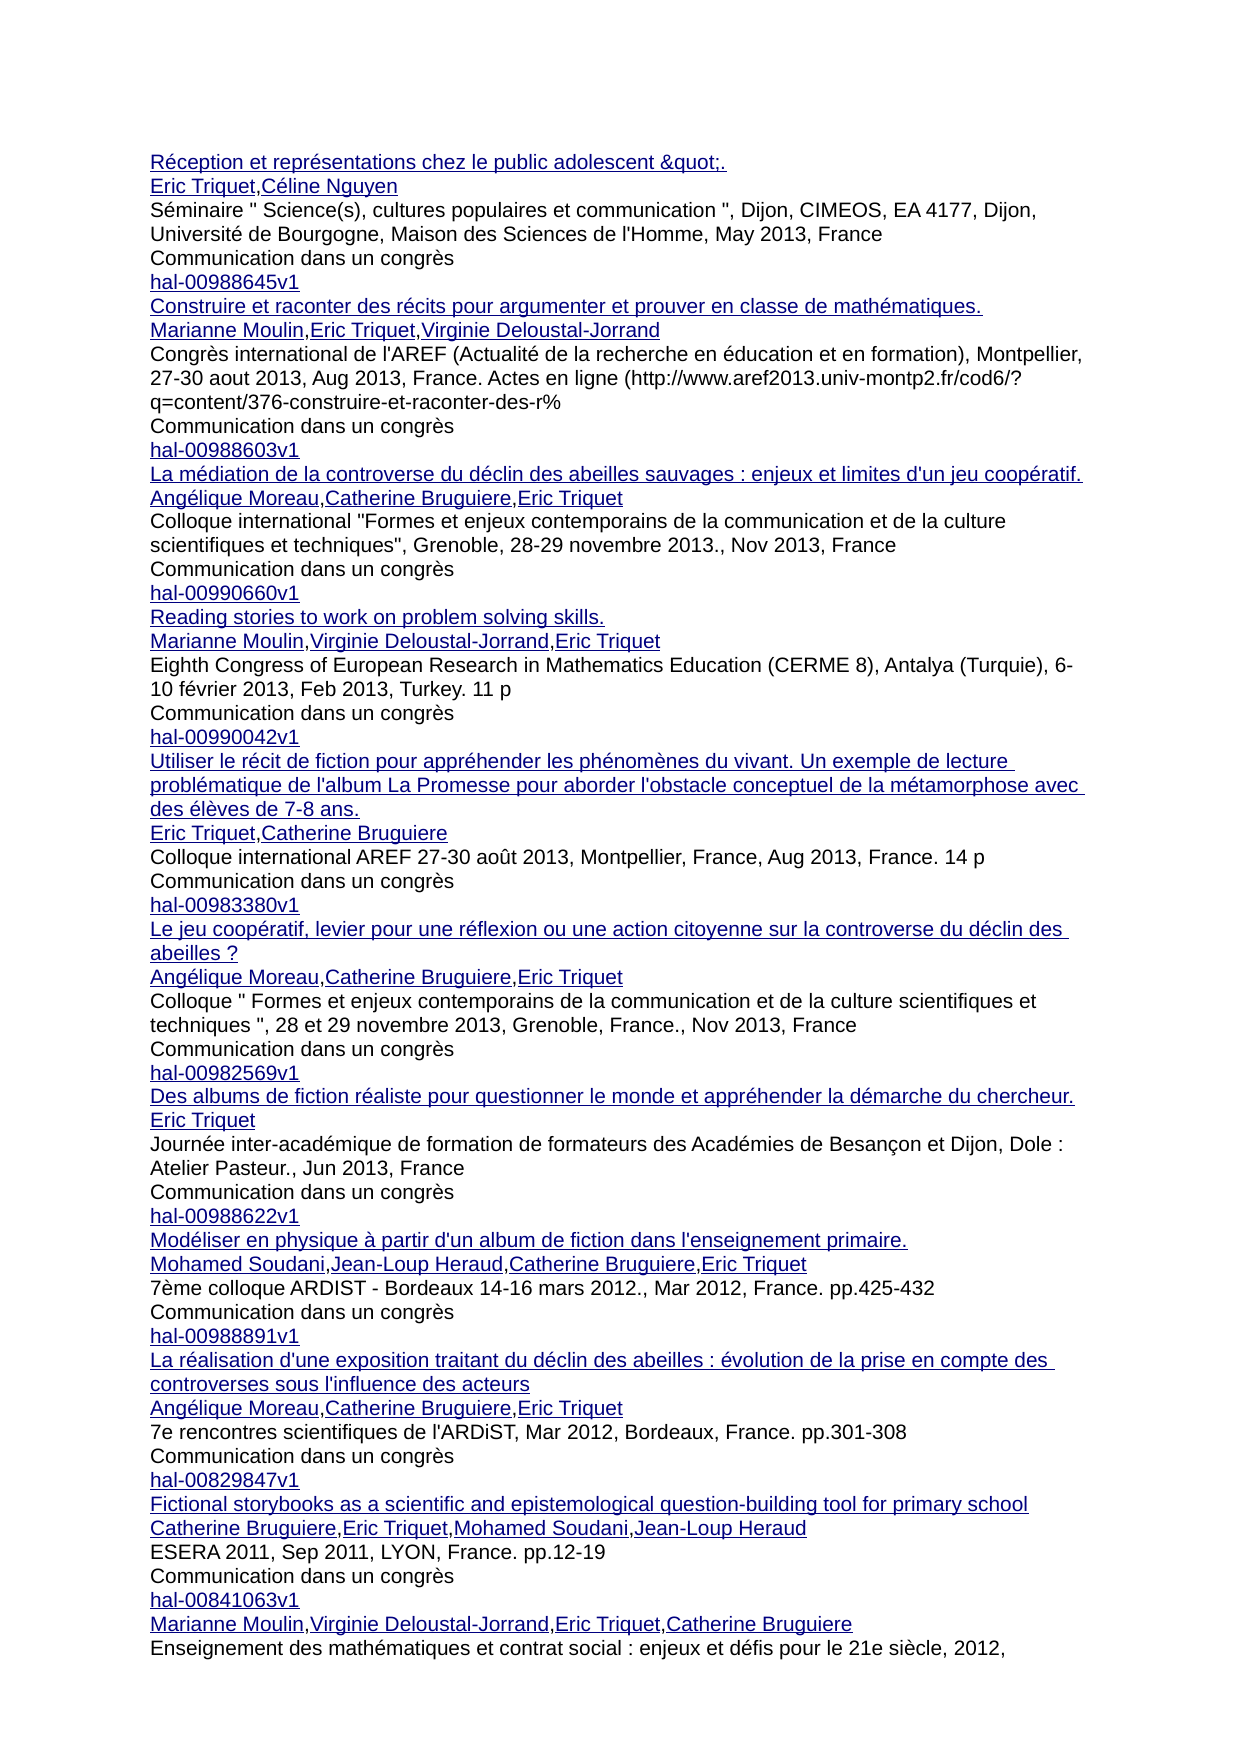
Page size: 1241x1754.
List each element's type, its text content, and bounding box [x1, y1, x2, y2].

table_cell Réception et représentations chez le public adolescent &quot;. Eric Triquet,Céline Nguyen Séminaire " Science(s), cultures populaires et communication ", Dijon, CIMEOS, EA 4177, Dijon, Université de Bourgogne, Maison des Sciences de l'Homme, May 2013, France Communication dans un congrès hal-00988645v1 [150, 150, 1090, 294]
table_cell La médiation de la controverse du déclin des abeilles sauvages : enjeux et limites d'un jeu coopératif. Angélique Moreau,Catherine Bruguiere,Eric Triquet Colloque international "Formes et enjeux contemporains de la communication et de la culture scientifiques et techniques", Grenoble, 28-29 novembre 2013., Nov 2013, France Communication dans un congrès hal-00990660v1 [150, 461, 1090, 605]
table_cell Reading stories to work on problem solving skills. Marianne Moulin,Virginie Deloustal-Jorrand,Eric Triquet Eighth Congress of European Research in Mathematics Education (CERME 8), Antalya (Turquie), 6-10 février 2013, Feb 2013, Turkey. 11 p Communication dans un congrès hal-00990042v1 [150, 605, 1090, 749]
table_cell Modéliser en physique à partir d'un album de fiction dans l'enseignement primaire. Mohamed Soudani,Jean-Loup Heraud,Catherine Bruguiere,Eric Triquet 7ème colloque ARDIST - Bordeaux 14-16 mars 2012., Mar 2012, France. pp.425-432 Communication dans un congrès hal-00988891v1 [150, 1228, 1090, 1348]
table_cell Inscrire les problèmes de mathématiques dans des récits empruntés à la littérature de jeunesse Marianne Moulin,Virginie Deloustal-Jorrand,Eric Triquet,Catherine Bruguiere Enseignement des mathématiques et contrat social : enjeux et défis pour le 21e siècle, 2012, Genève, Suisse. GT5, pp. 730-741 Communication dans un congrès hal-00844698v1 [150, 1611, 1090, 1659]
table_cell Construire et raconter des récits pour argumenter et prouver en classe de mathématiques. Marianne Moulin,Eric Triquet,Virginie Deloustal-Jorrand Congrès international de l'AREF (Actualité de la recherche en éducation et en formation), Montpellier, 27-30 aout 2013, Aug 2013, France. Actes en ligne (http://www.aref2013.univ-montp2.fr/cod6/?q=content/376-construire-et-raconter-des-r% Communication dans un congrès hal-00988603v1 [150, 294, 1090, 461]
table_cell Fictional storybooks as a scientific and epistemological question-building tool for primary school Catherine Bruguiere,Eric Triquet,Mohamed Soudani,Jean-Loup Heraud ESERA 2011, Sep 2011, LYON, France. pp.12-19 Communication dans un congrès hal-00841063v1 [150, 1492, 1090, 1611]
table_cell Le jeu coopératif, levier pour une réflexion ou une action citoyenne sur la controverse du déclin des abeilles ? Angélique Moreau,Catherine Bruguiere,Eric Triquet Colloque " Formes et enjeux contemporains de la communication et de la culture scientifiques et techniques ", 28 et 29 novembre 2013, Grenoble, France., Nov 2013, France Communication dans un congrès hal-00982569v1 [150, 917, 1090, 1084]
table_cell Des albums de fiction réaliste pour questionner le monde et appréhender la démarche du chercheur. Eric Triquet Journée inter-académique de formation de formateurs des Académies de Besançon et Dijon, Dole : Atelier Pasteur., Jun 2013, France Communication dans un congrès hal-00988622v1 [150, 1084, 1090, 1228]
table_cell Utiliser le récit de fiction pour appréhender les phénomènes du vivant. Un exemple de lecture problématique de l'album La Promesse pour aborder l'obstacle conceptuel de la métamorphose avec des élèves de 7-8 ans. Eric Triquet,Catherine Bruguiere Colloque international AREF 27-30 août 2013, Montpellier, France, Aug 2013, France. 14 p Communication dans un congrès hal-00983380v1 [150, 749, 1090, 917]
table_cell La réalisation d'une exposition traitant du déclin des abeilles : évolution de la prise en compte des controverses sous l'influence des acteurs Angélique Moreau,Catherine Bruguiere,Eric Triquet 7e rencontres scientifiques de l'ARDiST, Mar 2012, Bordeaux, France. pp.301-308 Communication dans un congrès hal-00829847v1 [150, 1348, 1090, 1492]
